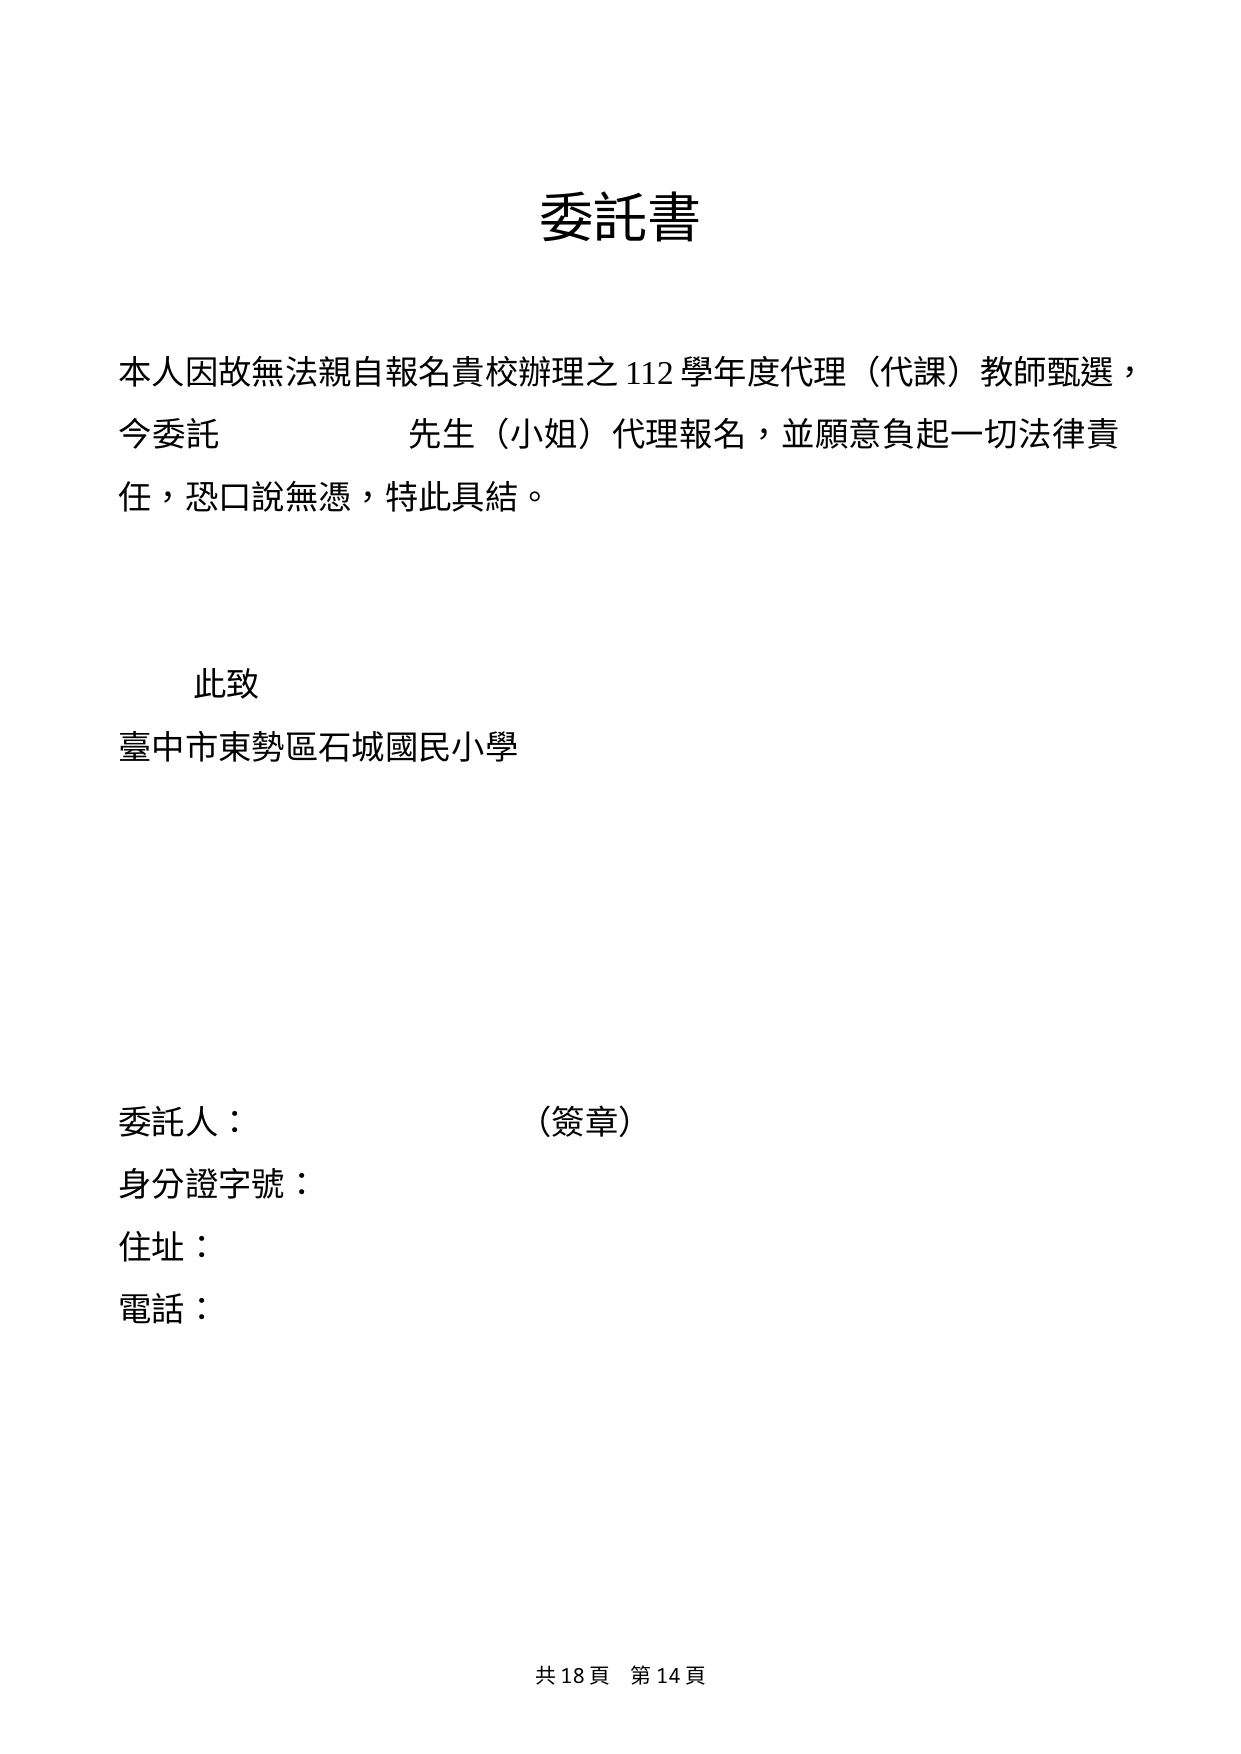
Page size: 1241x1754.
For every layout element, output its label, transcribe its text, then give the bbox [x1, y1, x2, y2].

text 委託人： （簽章） [118, 1078, 1122, 1141]
text 臺中市東勢區石城國民小學 [118, 703, 1122, 766]
text 身分證字號： [118, 1141, 1122, 1203]
text 本人因故無法親自報名貴校辦理之112學年度代理（代課）教師甄選， [118, 328, 1122, 391]
text 委託書 [118, 141, 1122, 266]
text 今委託 先生（小姐）代理報名，並願意負起一切法律責任，恐口說無憑，特此具結。 [118, 391, 1122, 516]
text 此致 [118, 641, 1122, 703]
text 電話： [118, 1266, 1122, 1328]
text 住址： [118, 1203, 1122, 1266]
